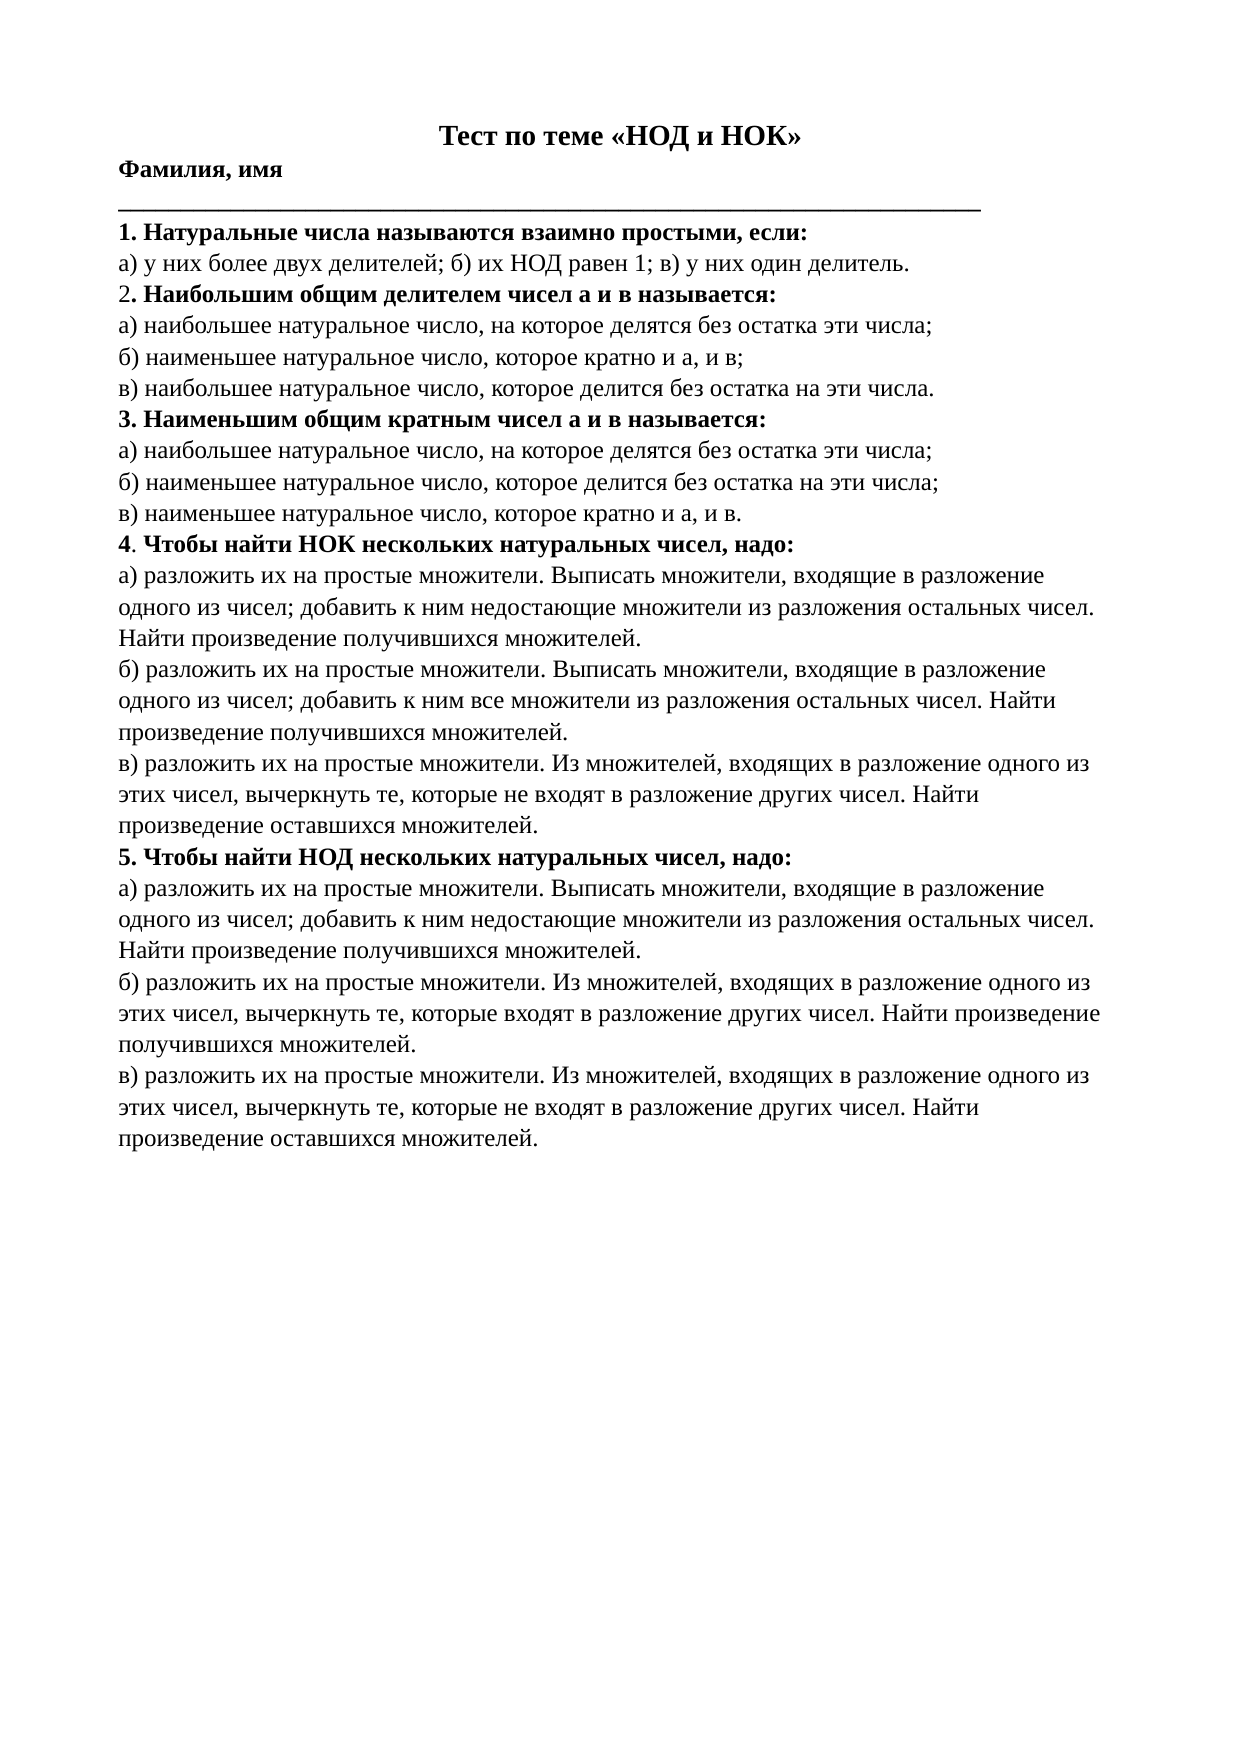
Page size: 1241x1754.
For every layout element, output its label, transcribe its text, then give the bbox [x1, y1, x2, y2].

text Тест по теме «НОД и НОК» [118, 118, 1122, 152]
text Фамилия, имя _____________________________________________________________________ 1. Натуральные числа называются взаимно простыми, если: а) у них более двух делителей; б) их НОД равен 1; в) у них один делитель. 2. Наибольшим общим делителем чисел а и в называется: а) наибольшее натуральное число, на которое делятся без остатка эти числа; б) наименьшее натуральное число, которое кратно и а, и в; в) наибольшее натуральное число, которое делится без остатка на эти числа. 3. Наименьшим общим кратным чисел а и в называется: а) наибольшее натуральное число, на которое делятся без остатка эти числа; б) наименьшее натуральное число, которое делится без остатка на эти числа; в) наименьшее натуральное число, которое кратно и а, и в. 4. Чтобы найти НОК нескольких натуральных чисел, надо: а) разложить их на простые множители. Выписать множители, входящие в разложение одного из чисел; добавить к ним недостающие множители из разложения остальных чисел. Найти произведение получившихся множителей. б) разложить их на простые множители. Выписать множители, входящие в разложение одного из чисел; добавить к ним все множители из разложения остальных чисел. Найти произведение получившихся множителей. в) разложить их на простые множители. Из множителей, входящих в разложение одного из этих чисел, вычеркнуть те, которые не входят в разложение других чисел. Найти произведение оставшихся множителей. 5. Чтобы найти НОД нескольких натуральных чисел, надо: а) разложить их на простые множители. Выписать множители, входящие в разложение одного из чисел; добавить к ним недостающие множители из разложения остальных чисел. Найти произведение получившихся множителей. б) разложить их на простые множители. Из множителей, входящих в разложение одного из этих чисел, вычеркнуть те, которые входят в разложение других чисел. Найти произведение получившихся множителей. в) разложить их на простые множители. Из множителей, входящих в разложение одного из этих чисел, вычеркнуть те, которые не входят в разложение других чисел. Найти произведение оставшихся множителей. [118, 152, 1122, 1152]
